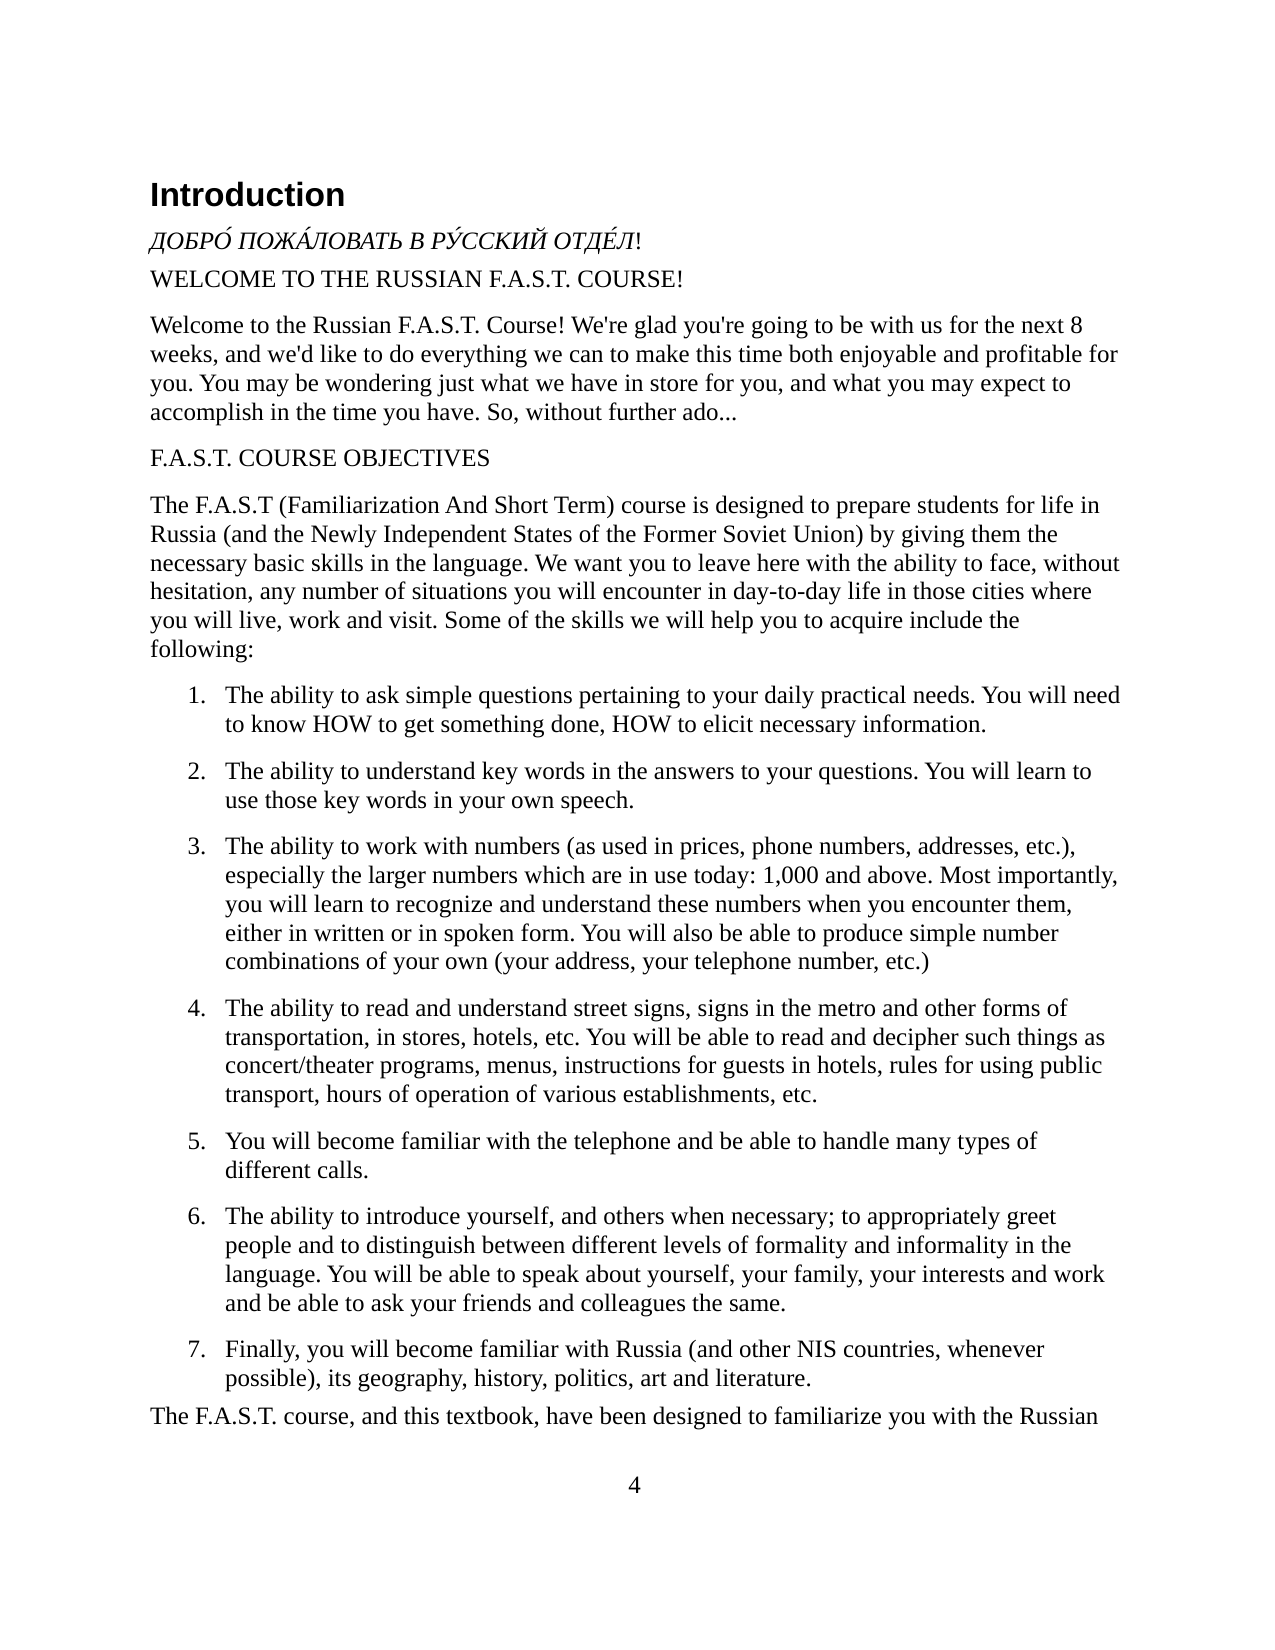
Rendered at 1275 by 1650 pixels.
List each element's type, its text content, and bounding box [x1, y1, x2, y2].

list The ability to read and understand street signs, signs in the metro and other forms of transportation, in stores, hotels, etc. You will be able to read and decipher such things as concert/theater programs, menus, instructions for guests in hotels, rules for using public transport, hours of operation of various establishments, etc. [187, 993, 1125, 1108]
list The ability to ask simple questions pertaining to your daily practical needs. You will need to know HOW to get something done, HOW to elicit necessary information. [187, 681, 1125, 738]
list The ability to understand key words in the answers to your questions. You will learn to use those key words in your own speech. [187, 756, 1125, 813]
list The ability to introduce yourself, and others when necessary; to appropriately greet people and to distinguish between different levels of formality and informality in the language. You will be able to speak about yourself, your family, your interests and work and be able to ask your friends and colleagues the same. [187, 1201, 1125, 1316]
text F.A.S.T. COURSE OBJECTIVES [150, 443, 1125, 472]
subtitle Introduction [150, 175, 1125, 214]
text Welcome to the Russian F.A.S.T. Course! We're glad you're going to be with us for the next 8 weeks, and we'd like to do everything we can to make this time both enjoyable and profitable for you. You may be wondering just what we have in store for you, and what you may expect to accomplish in the time you have. So, without further ado... [150, 311, 1125, 426]
text The F.A.S.T (Familiarization And Short Term) course is designed to prepare students for life in Russia (and the Newly Independent States of the Former Soviet Union) by giving them the necessary basic skills in the language. We want you to leave here with the ability to face, without hesitation, any number of situations you will encounter in day-to-day life in those cities where you will live, work and visit. Some of the skills we will help you to acquire include the following: [150, 490, 1125, 663]
list You will become familiar with the telephone and be able to handle many types of different calls. [187, 1126, 1125, 1183]
list The ability to work with numbers (as used in prices, phone numbers, addresses, etc.), especially the larger numbers which are in use today: 1,000 and above. Most importantly, you will learn to recognize and understand these numbers when you encounter them, either in written or in spoken form. You will also be able to produce simple number combinations of your own (your address, your telephone number, etc.) [187, 831, 1125, 975]
list Finally, you will become familiar with Russia (and other NIS countries, whenever possible), its geography, history, politics, art and literature. [187, 1334, 1125, 1392]
text The F.A.S.T. course, and this textbook, have been designed to familiarize you with the Russian [150, 1401, 1125, 1429]
text ДОБРО́ ПОЖА́ЛОВАТЬ В РУ́ССКИЙ ОТДЕ́Л! [150, 226, 1125, 255]
text WELCOME TO THE RUSSIAN F.A.S.T. COURSE! [150, 264, 1125, 293]
